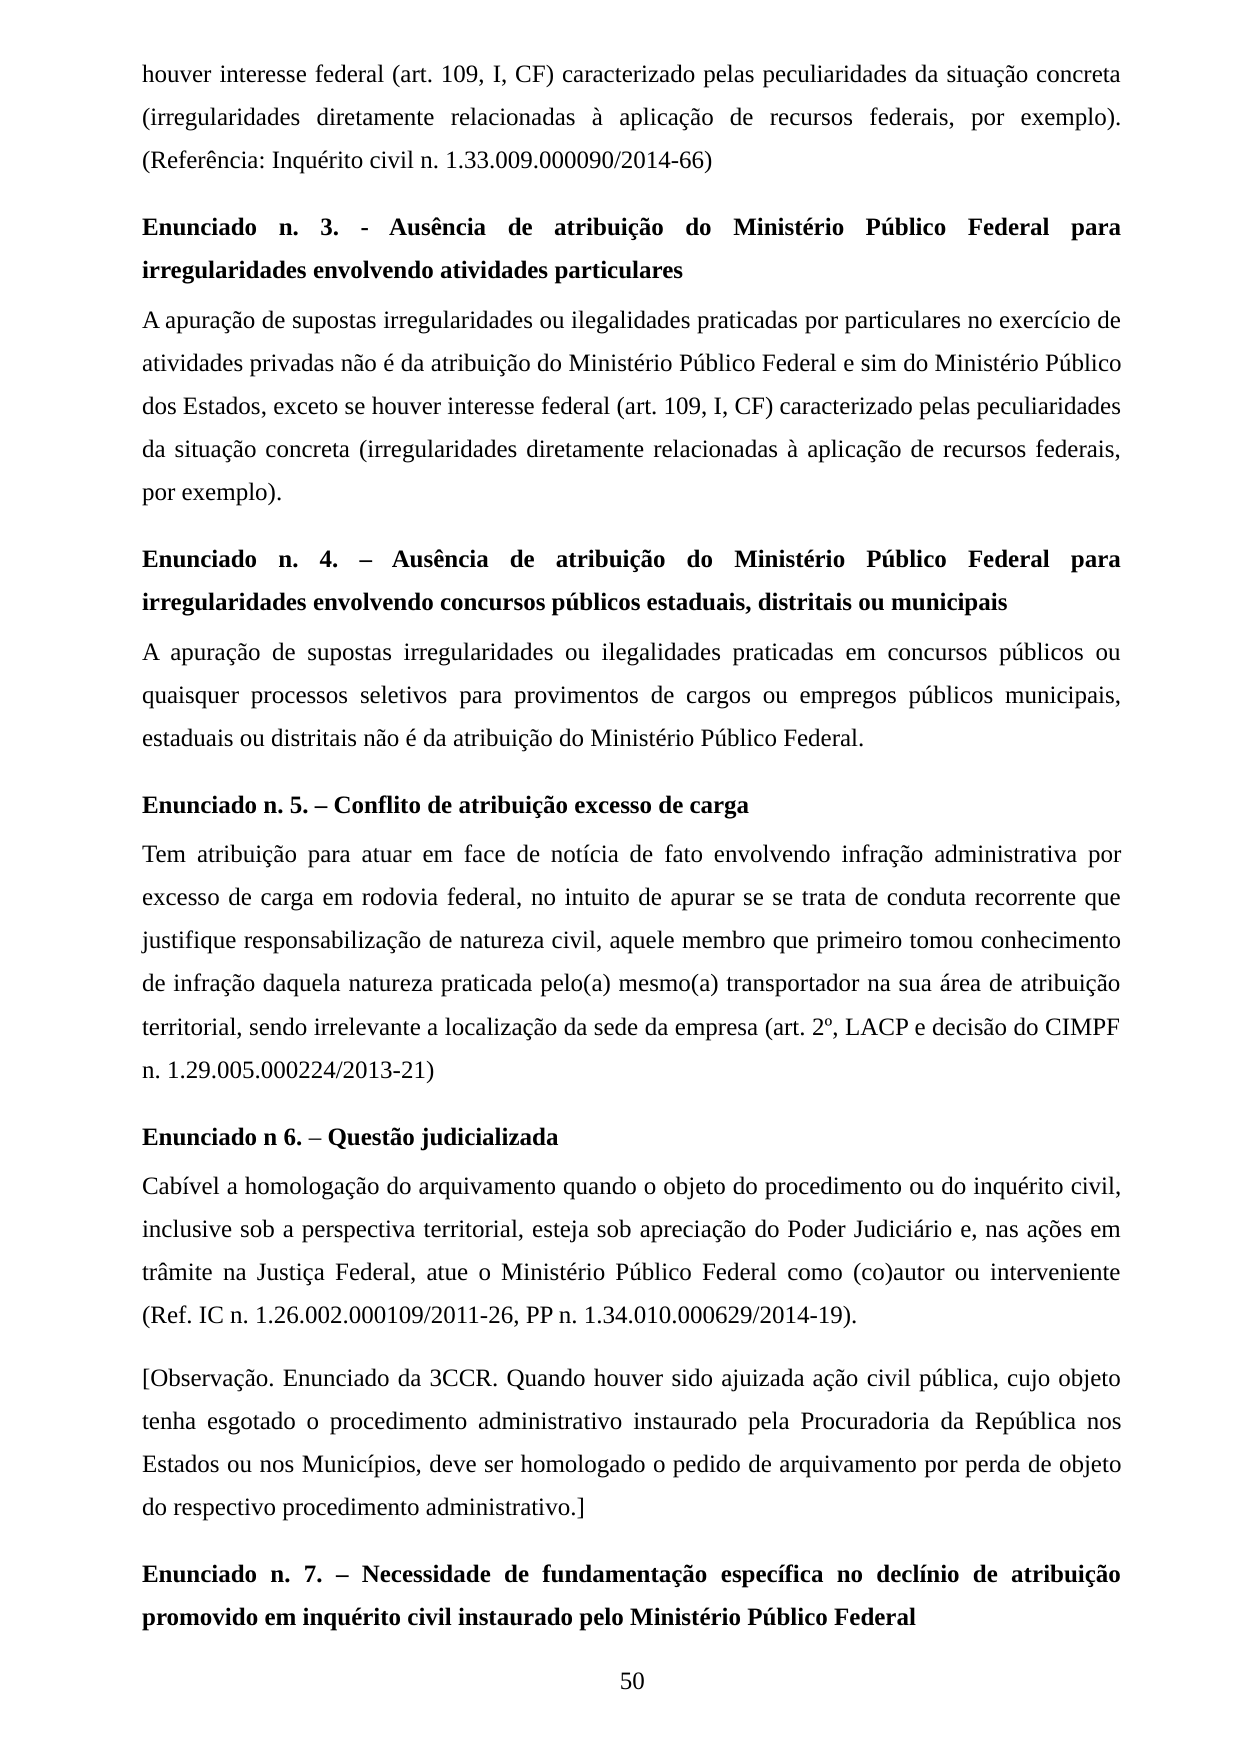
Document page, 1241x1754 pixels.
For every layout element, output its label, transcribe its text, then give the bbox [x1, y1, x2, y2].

text Enunciado n. 5. – Conflito de atribuição excesso de carga [142, 790, 1122, 819]
text Enunciado n. 4. – Ausência de atribuição do Ministério Público Federal para irregularidades envolvendo concursos públicos estaduais, distritais ou municipais [142, 544, 1122, 616]
text A apuração de supostas irregularidades ou ilegalidades praticadas em concursos públicos ou quaisquer processos seletivos para provimentos de cargos ou empregos públicos municipais, estaduais ou distritais não é da atribuição do Ministério Público Federal. [142, 637, 1122, 752]
text [Observação. Enunciado da 3CCR. Quando houver sido ajuizada ação civil pública, cujo objeto tenha esgotado o procedimento administrativo instaurado pela Procuradoria da República nos Estados ou nos Municípios, deve ser homologado o pedido de arquivamento por perda de objeto do respectivo procedimento administrativo.] [142, 1363, 1122, 1521]
text Cabível a homologação do arquivamento quando o objeto do procedimento ou do inquérito civil, inclusive sob a perspectiva territorial, esteja sob apreciação do Poder Judiciário e, nas ações em trâmite na Justiça Federal, atue o Ministério Público Federal como (co)autor ou interveniente (Ref. IC n. 1.26.002.000109/2011-26, PP n. 1.34.010.000629/2014-19). [142, 1171, 1122, 1329]
text Enunciado n. 7. – Necessidade de fundamentação específica no declínio de atribuição promovido em inquérito civil instaurado pelo Ministério Público Federal [142, 1559, 1122, 1631]
text Enunciado n. 3. - Ausência de atribuição do Ministério Público Federal para irregularidades envolvendo atividades particulares [142, 212, 1122, 284]
text houver interesse federal (art. 109, I, CF) caracterizado pelas peculiaridades da situação concreta (irregularidades diretamente relacionadas à aplicação de recursos federais, por exemplo). (Referência: Inquérito civil n. 1.33.009.000090/2014-66) [142, 59, 1122, 174]
text Tem atribuição para atuar em face de notícia de fato envolvendo infração administrativa por excesso de carga em rodovia federal, no intuito de apurar se se trata de conduta recorrente que justifique responsabilização de natureza civil, aquele membro que primeiro tomou conhecimento de infração daquela natureza praticada pelo(a) mesmo(a) transportador na sua área de atribuição territorial, sendo irrelevante a localização da sede da empresa (art. 2º, LACP e decisão do CIMPF n. 1.29.005.000224/2013-21) [142, 839, 1122, 1083]
text Enunciado n 6. – Questão judicializada [142, 1122, 1122, 1151]
text A apuração de supostas irregularidades ou ilegalidades praticadas por particulares no exercício de atividades privadas não é da atribuição do Ministério Público Federal e sim do Ministério Público dos Estados, exceto se houver interesse federal (art. 109, I, CF) caracterizado pelas peculiaridades da situação concreta (irregularidades diretamente relacionadas à aplicação de recursos federais, por exemplo). [142, 305, 1122, 506]
